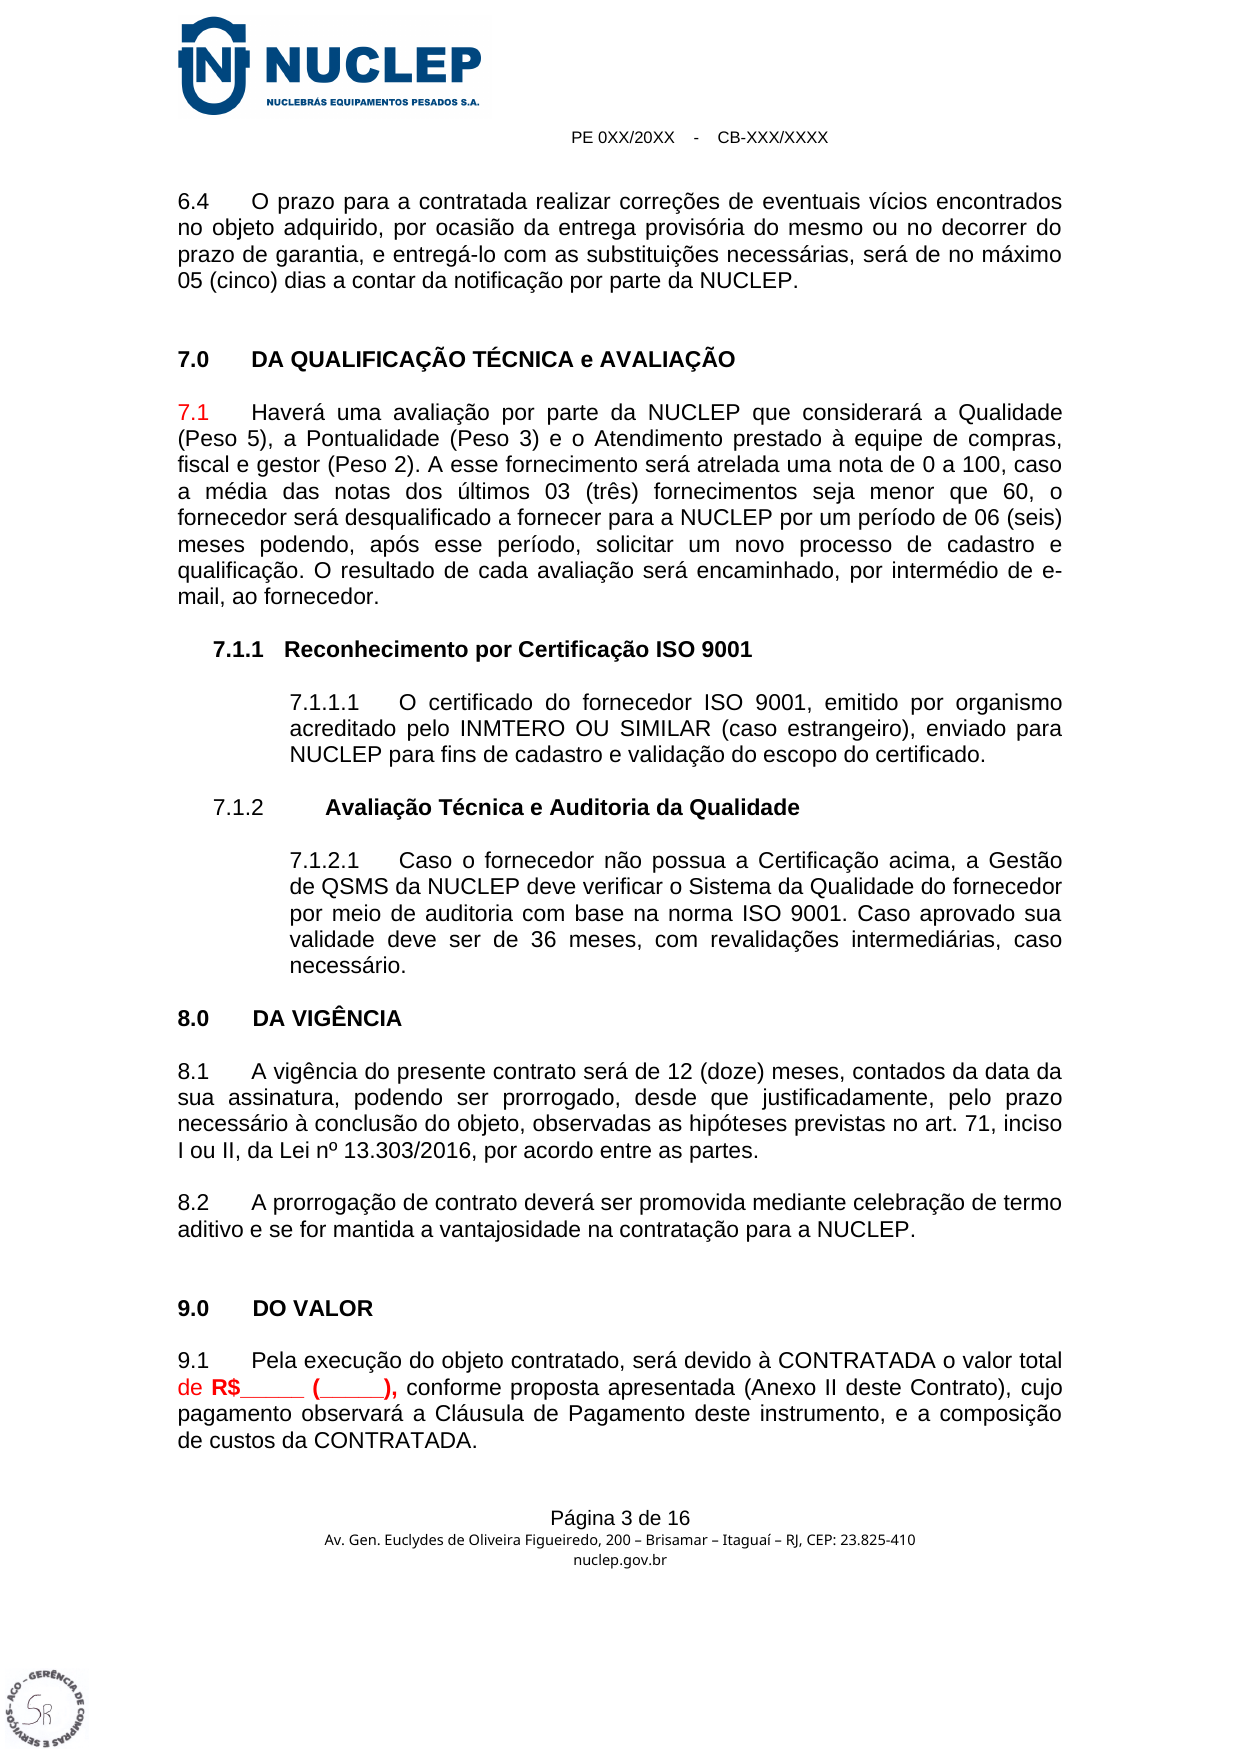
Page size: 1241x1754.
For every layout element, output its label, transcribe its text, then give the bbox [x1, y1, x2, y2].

list Haverá uma avaliação por parte da NUCLEP que considerará a Qualidade (Peso 5), a Pontualidade (Peso 3) e o Atendimento prestado à equipe de compras, fiscal e gestor (Peso 2). A esse fornecimento será atrelada uma nota de 0 a 100, caso a média das notas dos últimos 03 (três) fornecimentos seja menor que 60, o fornecedor será desqualificado a fornecer para a NUCLEP por um período de 06 (seis) meses podendo, após esse período, solicitar um novo processo de cadastro e qualificação. O resultado de cada avaliação será encaminhado, por intermédio de e-mail, ao fornecedor. [177, 399, 1063, 609]
list DO VALOR [177, 1295, 1063, 1321]
list Reconhecimento por Certificação ISO 9001 [213, 636, 1063, 662]
list DA QUALIFICAÇÃO TÉCNICA e AVALIAÇÃO [177, 346, 1063, 372]
list DA VIGÊNCIA [177, 1005, 1063, 1031]
list O prazo para a contratada realizar correções de eventuais vícios encontrados no objeto adquirido, por ocasião da entrega provisória do mesmo ou no decorrer do prazo de garantia, e entregá-lo com as substituições necessárias, será de no máximo 05 (cinco) dias a contar da notificação por parte da NUCLEP. [177, 188, 1063, 293]
list Pela execução do objeto contratado, será devido à CONTRATADA o valor total de R$_____ (_____), conforme proposta apresentada (Anexo II deste Contrato), cujo pagamento observará a Cláusula de Pagamento deste instrumento, e a composição de custos da CONTRATADA. [177, 1347, 1063, 1453]
picture [178, 15, 493, 119]
list A vigência do presente contrato será de 12 (doze) meses, contados da data da sua assinatura, podendo ser prorrogado, desde que justificadamente, pelo prazo necessário à conclusão do objeto, observadas as hipóteses previstas no art. 71, inciso I ou II, da Lei nº 13.303/2016, por acordo entre as partes. [177, 1058, 1063, 1163]
list A prorrogação de contrato deverá ser promovida mediante celebração de termo aditivo e se for mantida a vantajosidade na contratação para a NUCLEP. [177, 1189, 1063, 1242]
list O certificado do fornecedor ISO 9001, emitido por organismo acreditado pelo INMTERO OU SIMILAR (caso estrangeiro), enviado para NUCLEP para fins de cadastro e validação do escopo do certificado. [289, 689, 1063, 768]
list Caso o fornecedor não possua a Certificação acima, a Gestão de QSMS da NUCLEP deve verificar o Sistema da Qualidade do fornecedor por meio de auditoria com base na norma ISO 9001. Caso aprovado sua validade deve ser de 36 meses, com revalidações intermediárias, caso necessário. [289, 847, 1063, 978]
list Avaliação Técnica e Auditoria da Qualidade [213, 794, 1063, 820]
picture [4, 1668, 91, 1749]
